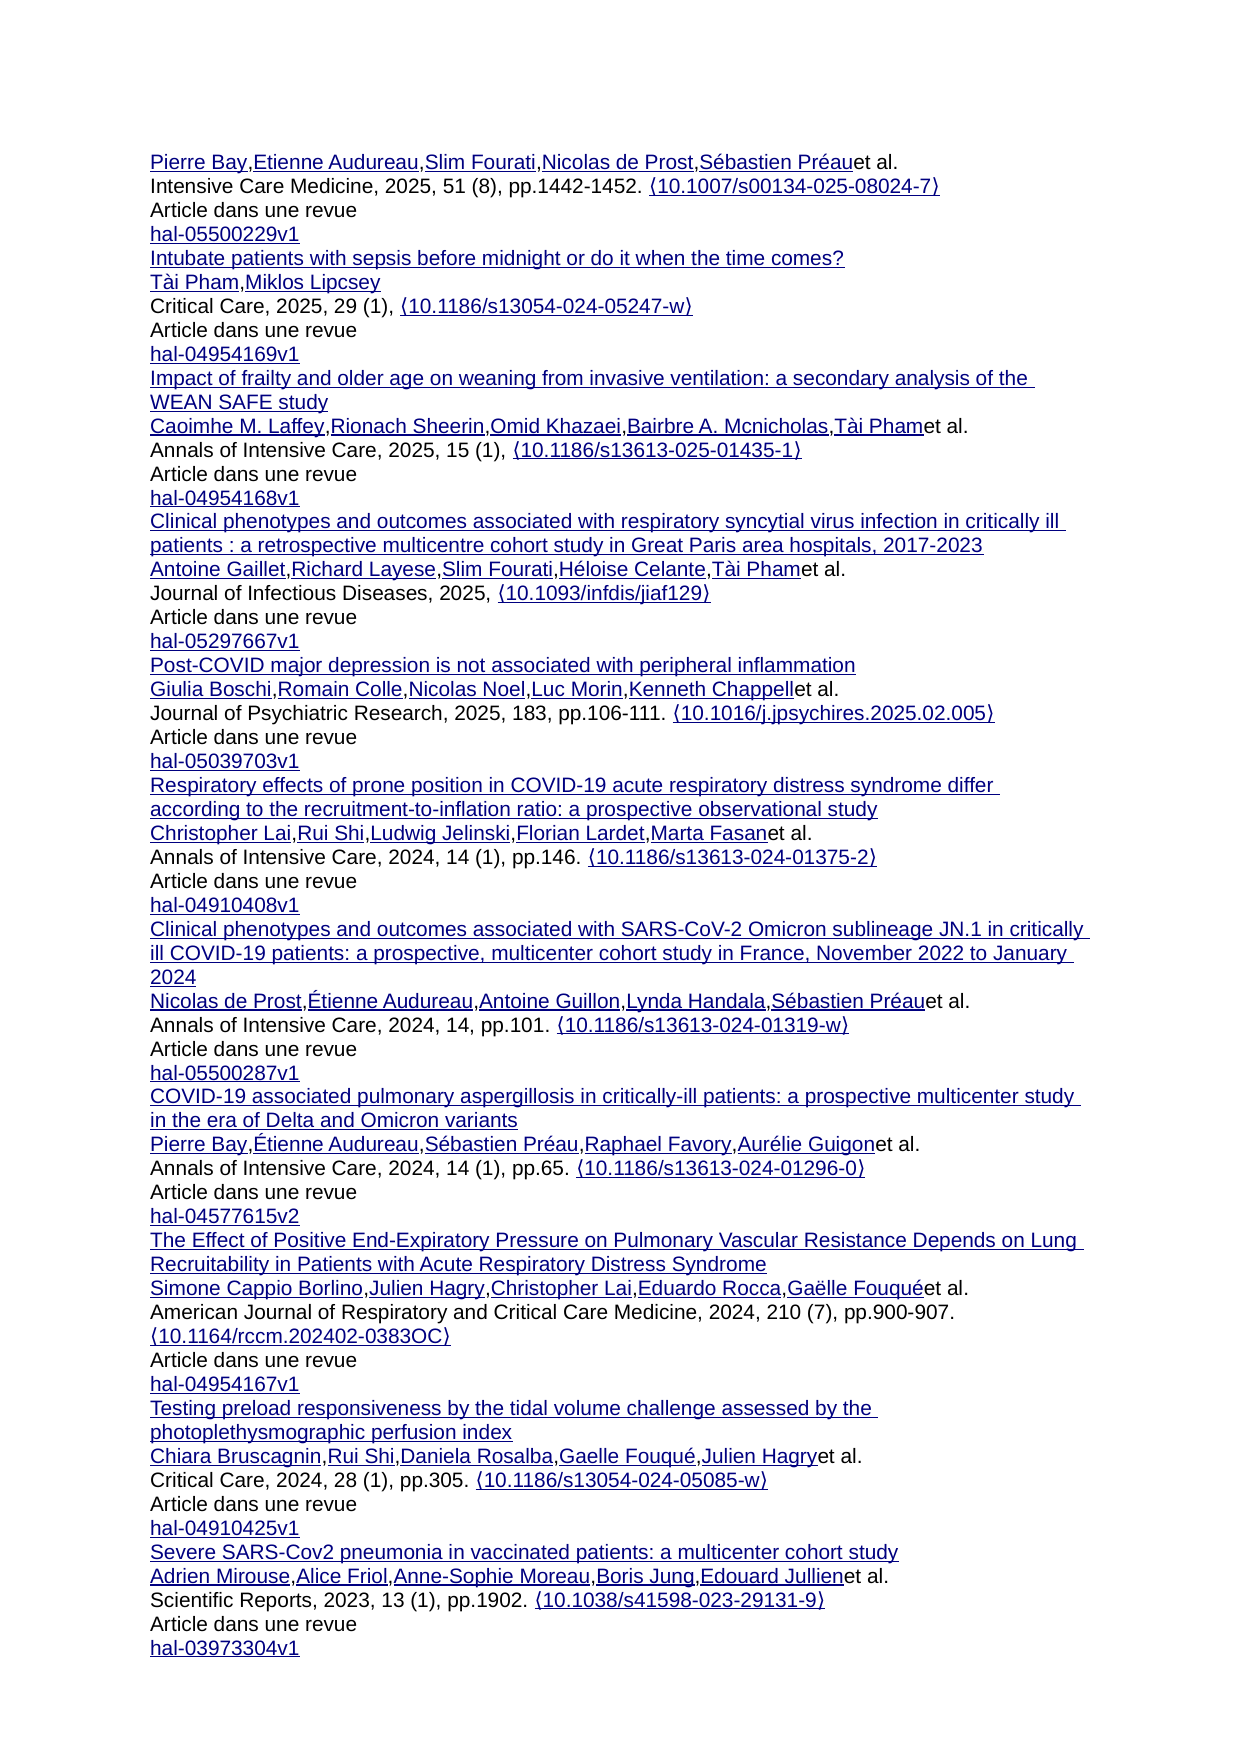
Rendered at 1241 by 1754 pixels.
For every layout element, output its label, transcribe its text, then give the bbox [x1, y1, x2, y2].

table_cell The Effect of Positive End-Expiratory Pressure on Pulmonary Vascular Resistance Depends on Lung Recruitability in Patients with Acute Respiratory Distress Syndrome Simone Cappio Borlino,Julien Hagry,Christopher Lai,Eduardo Rocca,Gaëlle Fouquéet al. American Journal of Respiratory and Critical Care Medicine, 2024, 210 (7), pp.900-907. ⟨10.1164/rccm.202402-0383OC⟩ Article dans une revue hal-04954167v1 [150, 1228, 1090, 1396]
table_cell Severe SARS-Cov2 pneumonia in vaccinated patients: a multicenter cohort study Adrien Mirouse,Alice Friol,Anne-Sophie Moreau,Boris Jung,Edouard Jullienet al. Scientific Reports, 2023, 13 (1), pp.1902. ⟨10.1038/s41598-023-29131-9⟩ Article dans une revue hal-03973304v1 [150, 1540, 1090, 1659]
table_cell Clinical phenotypes and outcomes associated with respiratory syncytial virus infection in critically ill patients : a retrospective multicentre cohort study in Great Paris area hospitals, 2017-2023 Antoine Gaillet,Richard Layese,Slim Fourati,Héloise Celante,Tài Phamet al. Journal of Infectious Diseases, 2025, ⟨10.1093/infdis/jiaf129⟩ Article dans une revue hal-05297667v1 [150, 509, 1090, 653]
table_cell Respiratory effects of prone position in COVID-19 acute respiratory distress syndrome differ according to the recruitment-to-inflation ratio: a prospective observational study Christopher Lai,Rui Shi,Ludwig Jelinski,Florian Lardet,Marta Fasanet al. Annals of Intensive Care, 2024, 14 (1), pp.146. ⟨10.1186/s13613-024-01375-2⟩ Article dans une revue hal-04910408v1 [150, 773, 1090, 917]
table_cell Post-COVID major depression is not associated with peripheral inflammation Giulia Boschi,Romain Colle,Nicolas Noel,Luc Morin,Kenneth Chappellet al. Journal of Psychiatric Research, 2025, 183, pp.106-111. ⟨10.1016/j.jpsychires.2025.02.005⟩ Article dans une revue hal-05039703v1 [150, 653, 1090, 773]
table_cell Testing preload responsiveness by the tidal volume challenge assessed by the photoplethysmographic perfusion index Chiara Bruscagnin,Rui Shi,Daniela Rosalba,Gaelle Fouqué,Julien Hagryet al. Critical Care, 2024, 28 (1), pp.305. ⟨10.1186/s13054-024-05085-w⟩ Article dans une revue hal-04910425v1 [150, 1396, 1090, 1539]
table_cell COVID-19 associated pulmonary aspergillosis in critically-ill patients: a prospective multicenter study in the era of Delta and Omicron variants Pierre Bay,Étienne Audureau,Sébastien Préau,Raphael Favory,Aurélie Guigonet al. Annals of Intensive Care, 2024, 14 (1), pp.65. ⟨10.1186/s13613-024-01296-0⟩ Article dans une revue hal-04577615v2 [150, 1084, 1090, 1228]
table_cell Impact of frailty and older age on weaning from invasive ventilation: a secondary analysis of the WEAN SAFE study Caoimhe M. Laffey,Rionach Sheerin,Omid Khazaei,Bairbre A. Mcnicholas,Tài Phamet al. Annals of Intensive Care, 2025, 15 (1), ⟨10.1186/s13613-025-01435-1⟩ Article dans une revue hal-04954168v1 [150, 366, 1090, 509]
table_cell Pierre Bay,Etienne Audureau,Slim Fourati,Nicolas de Prost,Sébastien Préauet al. Intensive Care Medicine, 2025, 51 (8), pp.1442-1452. ⟨10.1007/s00134-025-08024-7⟩ Article dans une revue hal-05500229v1 [150, 150, 1090, 246]
table_cell ill COVID-19 patients: a prospective, multicenter cohort study in France, November 2022 to January 2024 Nicolas de Prost,Étienne Audureau,Antoine Guillon,Lynda Handala,Sébastien Préauet al. Annals of Intensive Care, 2024, 14, pp.101. ⟨10.1186/s13613-024-01319-w⟩ Article dans une revue hal-05500287v1 [150, 939, 1090, 1084]
table_cell Intubate patients with sepsis before midnight or do it when the time comes? Tài Pham,Miklos Lipcsey Critical Care, 2025, 29 (1), ⟨10.1186/s13054-024-05247-w⟩ Article dans une revue hal-04954169v1 [150, 246, 1090, 366]
table_cell Clinical phenotypes and outcomes associated with SARS-CoV-2 Omicron sublineage JN.1 in critically [150, 917, 1090, 938]
